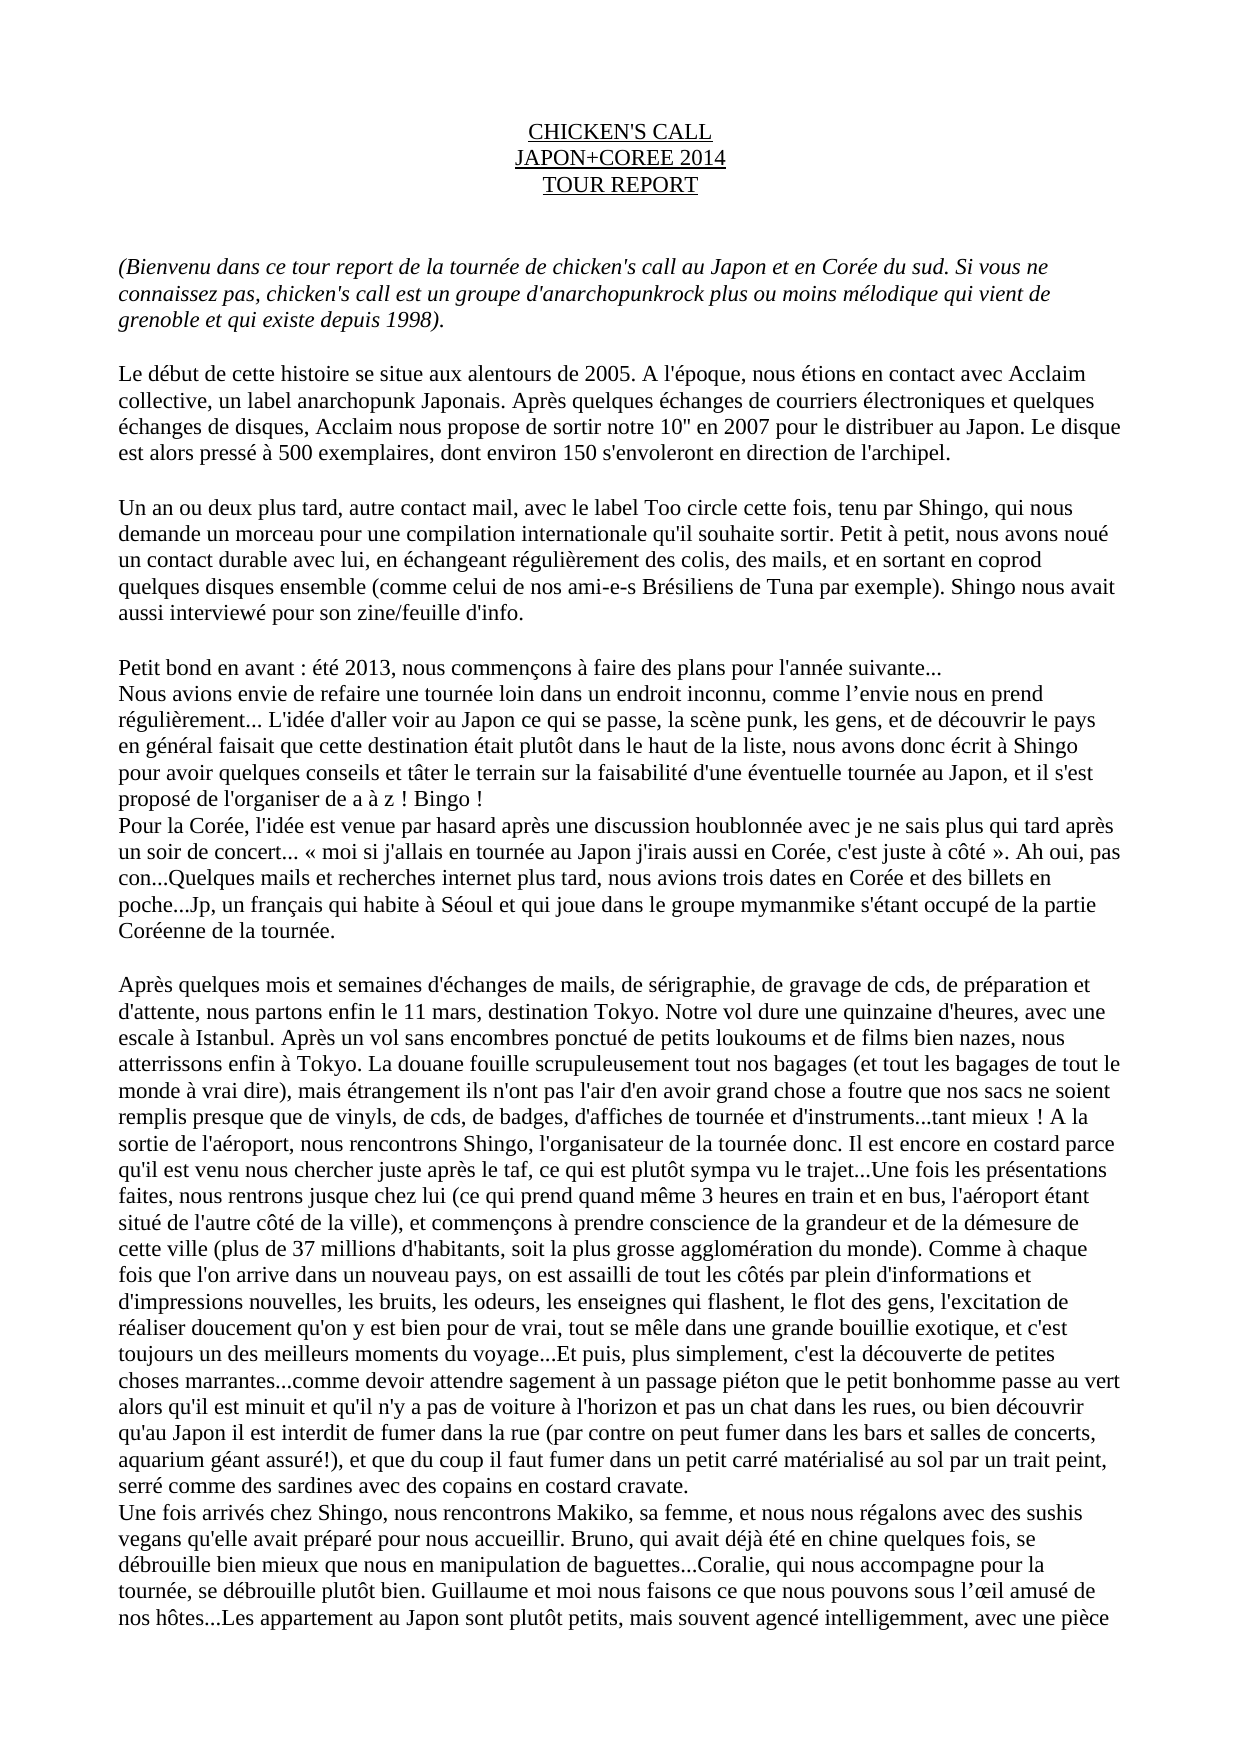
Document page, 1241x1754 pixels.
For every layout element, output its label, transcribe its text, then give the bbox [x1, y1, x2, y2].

text Petit bond en avant : été 2013, nous commençons à faire des plans pour l'année suivante... [118, 653, 1122, 680]
text Nous avions envie de refaire une tournée loin dans un endroit inconnu, comme l’envie nous en prend régulièrement... L'idée d'aller voir au Japon ce qui se passe, la scène punk, les gens, et de découvrir le pays en général faisait que cette destination était plutôt dans le haut de la liste, nous avons donc écrit à Shingo pour avoir quelques conseils et tâter le terrain sur la faisabilité d'une éventuelle tournée au Japon, et il s'est proposé de l'organiser de a à z ! Bingo ! [118, 680, 1122, 812]
text (Bienvenu dans ce tour report de la tournée de chicken's call au Japon et en Corée du sud. Si vous ne connaissez pas, chicken's call est un groupe d'anarchopunkrock plus ou moins mélodique qui vient de grenoble et qui existe depuis 1998). [118, 253, 1122, 332]
text CHICKEN'S CALL [118, 118, 1122, 144]
text Un an ou deux plus tard, autre contact mail, avec le label Too circle cette fois, tenu par Shingo, qui nous demande un morceau pour une compilation internationale qu'il souhaite sortir. Petit à petit, nous avons noué un contact durable avec lui, en échangeant régulièrement des colis, des mails, et en sortant en coprod quelques disques ensemble (comme celui de nos ami-e-s Brésiliens de Tuna par exemple). Shingo nous avait aussi interviewé pour son zine/feuille d'info. [118, 494, 1122, 626]
text JAPON+COREE 2014 [118, 144, 1122, 171]
text Une fois arrivés chez Shingo, nous rencontrons Makiko, sa femme, et nous nous régalons avec des sushis vegans qu'elle avait préparé pour nous accueillir. Bruno, qui avait déjà été en chine quelques fois, se débrouille bien mieux que nous en manipulation de baguettes...Coralie, qui nous accompagne pour la tournée, se débrouille plutôt bien. Guillaume et moi nous faisons ce que nous pouvons sous l’œil amusé de nos hôtes...Les appartement au Japon sont plutôt petits, mais souvent agencé intelligemment, avec une pièce [118, 1498, 1122, 1630]
text Le début de cette histoire se situe aux alentours de 2005. A l'époque, nous étions en contact avec Acclaim collective, un label anarchopunk Japonais. Après quelques échanges de courriers électroniques et quelques échanges de disques, Acclaim nous propose de sortir notre 10'' en 2007 pour le distribuer au Japon. Le disque est alors pressé à 500 exemplaires, dont environ 150 s'envoleront en direction de l'archipel. [118, 360, 1122, 466]
text Pour la Corée, l'idée est venue par hasard après une discussion houblonnée avec je ne sais plus qui tard après un soir de concert... « moi si j'allais en tournée au Japon j'irais aussi en Corée, c'est juste à côté ». Ah oui, pas con...Quelques mails et recherches internet plus tard, nous avions trois dates en Corée et des billets en poche...Jp, un français qui habite à Séoul et qui joue dans le groupe mymanmike s'étant occupé de la partie Coréenne de la tournée. [118, 812, 1122, 943]
text TOUR REPORT [118, 171, 1122, 197]
text Après quelques mois et semaines d'échanges de mails, de sérigraphie, de gravage de cds, de préparation et d'attente, nous partons enfin le 11 mars, destination Tokyo. Notre vol dure une quinzaine d'heures, avec une escale à Istanbul. Après un vol sans encombres ponctué de petits loukoums et de films bien nazes, nous atterrissons enfin à Tokyo. La douane fouille scrupuleusement tout nos bagages (et tout les bagages de tout le monde à vrai dire), mais étrangement ils n'ont pas l'air d'en avoir grand chose a foutre que nos sacs ne soient remplis presque que de vinyls, de cds, de badges, d'affiches de tournée et d'instruments...tant mieux ! A la sortie de l'aéroport, nous rencontrons Shingo, l'organisateur de la tournée donc. Il est encore en costard parce qu'il est venu nous chercher juste après le taf, ce qui est plutôt sympa vu le trajet...Une fois les présentations faites, nous rentrons jusque chez lui (ce qui prend quand même 3 heures en train et en bus, l'aéroport étant situé de l'autre côté de la ville), et commençons à prendre conscience de la grandeur et de la démesure de cette ville (plus de 37 millions d'habitants, soit la plus grosse agglomération du monde). Comme à chaque fois que l'on arrive dans un nouveau pays, on est assailli de tout les côtés par plein d'informations et d'impressions nouvelles, les bruits, les odeurs, les enseignes qui flashent, le flot des gens, l'excitation de réaliser doucement qu'on y est bien pour de vrai, tout se mêle dans une grande bouillie exotique, et c'est toujours un des meilleurs moments du voyage...Et puis, plus simplement, c'est la découverte de petites choses marrantes...comme devoir attendre sagement à un passage piéton que le petit bonhomme passe au vert alors qu'il est minuit et qu'il n'y a pas de voiture à l'horizon et pas un chat dans les rues, ou bien découvrir qu'au Japon il est interdit de fumer dans la rue (par contre on peut fumer dans les bars et salles de concerts, aquarium géant assuré!), et que du coup il faut fumer dans un petit carré matérialisé au sol par un trait peint, serré comme des sardines avec des copains en costard cravate. [118, 971, 1122, 1498]
